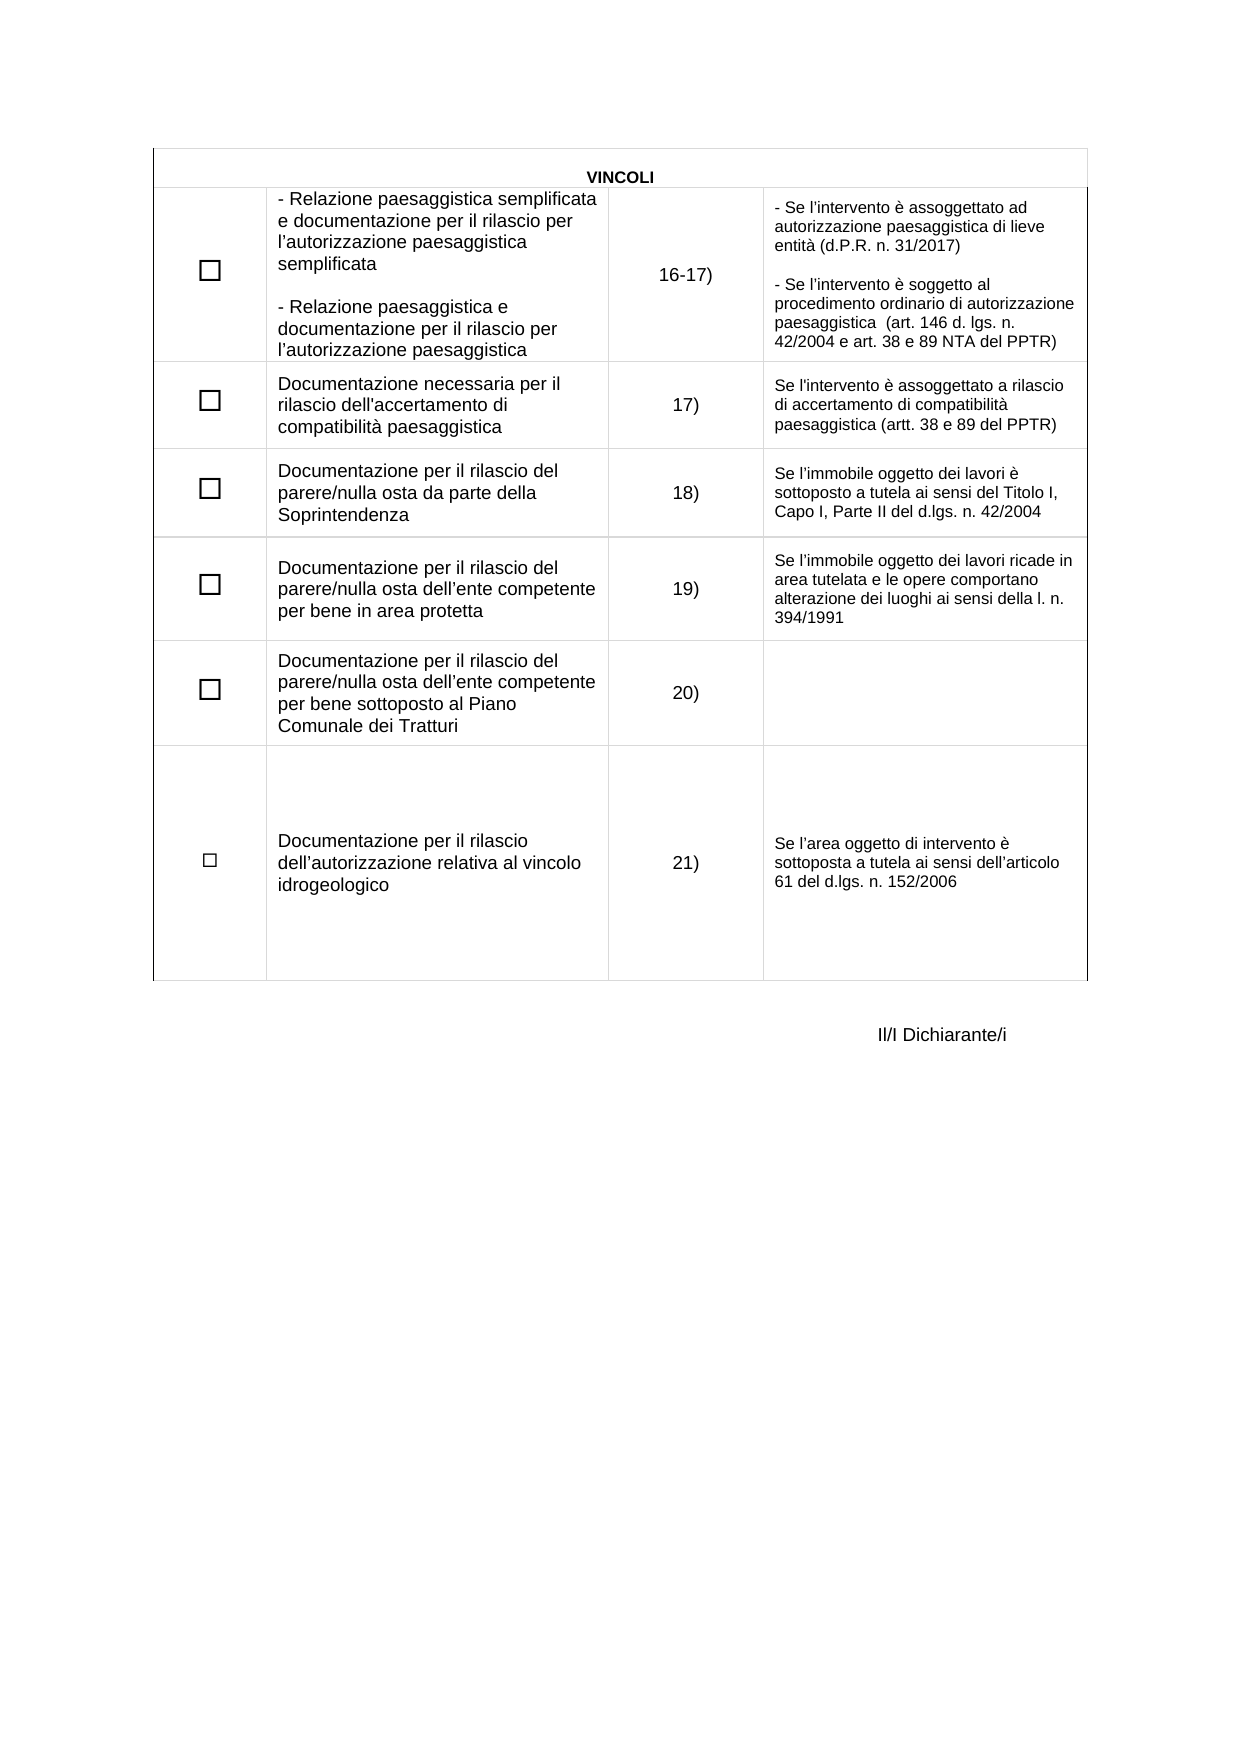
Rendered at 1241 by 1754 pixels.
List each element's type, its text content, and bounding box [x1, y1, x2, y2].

table_cell Se l’immobile oggetto dei lavori ricade in area tutelata e le opere comportano alterazione dei luoghi ai sensi della l. n. 394/1991 [764, 538, 1087, 640]
table_cell Se l’area oggetto di intervento è sottoposta a tutela ai sensi dell’articolo 61 del d.lgs. n. 152/2006 [764, 746, 1087, 979]
table_cell [764, 641, 1087, 744]
table_cell 21) [609, 746, 763, 979]
table_cell  [154, 538, 266, 640]
table_cell  [154, 449, 266, 536]
table_cell - Relazione paesaggistica semplificata e documentazione per il rilascio per l’autorizzazione paesaggistica semplificata - Relazione paesaggistica e documentazione per il rilascio per l’autorizzazione paesaggistica [267, 188, 608, 361]
table_cell VINCOLI [154, 149, 1087, 187]
table_cell  [154, 188, 266, 361]
table_cell 17) [609, 362, 763, 448]
table_cell  [154, 746, 266, 979]
table_cell  [154, 641, 266, 744]
table_cell Documentazione per il rilascio del parere/nulla osta da parte della Soprintendenza [267, 449, 608, 536]
table_cell Documentazione necessaria per il rilascio dell'accertamento di compatibilità paesaggistica [267, 362, 608, 448]
table_cell Documentazione per il rilascio del parere/nulla osta dell’ente competente per bene sottoposto al Piano Comunale dei Tratturi [267, 641, 608, 744]
table_cell  [154, 362, 266, 448]
table_cell 16-17) [609, 188, 763, 361]
table_cell 18) [609, 449, 763, 536]
table_cell - Se l’intervento è assoggettato ad autorizzazione paesaggistica di lieve entità (d.P.R. n. 31/2017) - Se l’intervento è soggetto al procedimento ordinario di autorizzazione paesaggistica (art. 146 d. lgs. n. 42/2004 e art. 38 e 89 NTA del PPTR) [764, 188, 1087, 361]
table_cell Documentazione per il rilascio dell’autorizzazione relativa al vincolo idrogeologico [267, 746, 608, 979]
table_cell 20) [609, 641, 763, 744]
table_cell Se l'intervento è assoggettato a rilascio di accertamento di compatibilità paesaggistica (artt. 38 e 89 del PPTR) [764, 362, 1087, 448]
table_cell 19) [609, 538, 763, 640]
text Il/I Dichiarante/i [118, 1024, 1122, 1045]
table_cell Se l’immobile oggetto dei lavori è sottoposto a tutela ai sensi del Titolo I, Capo I, Parte II del d.lgs. n. 42/2004 [764, 449, 1087, 536]
table_cell Documentazione per il rilascio del parere/nulla osta dell’ente competente per bene in area protetta [267, 538, 608, 640]
